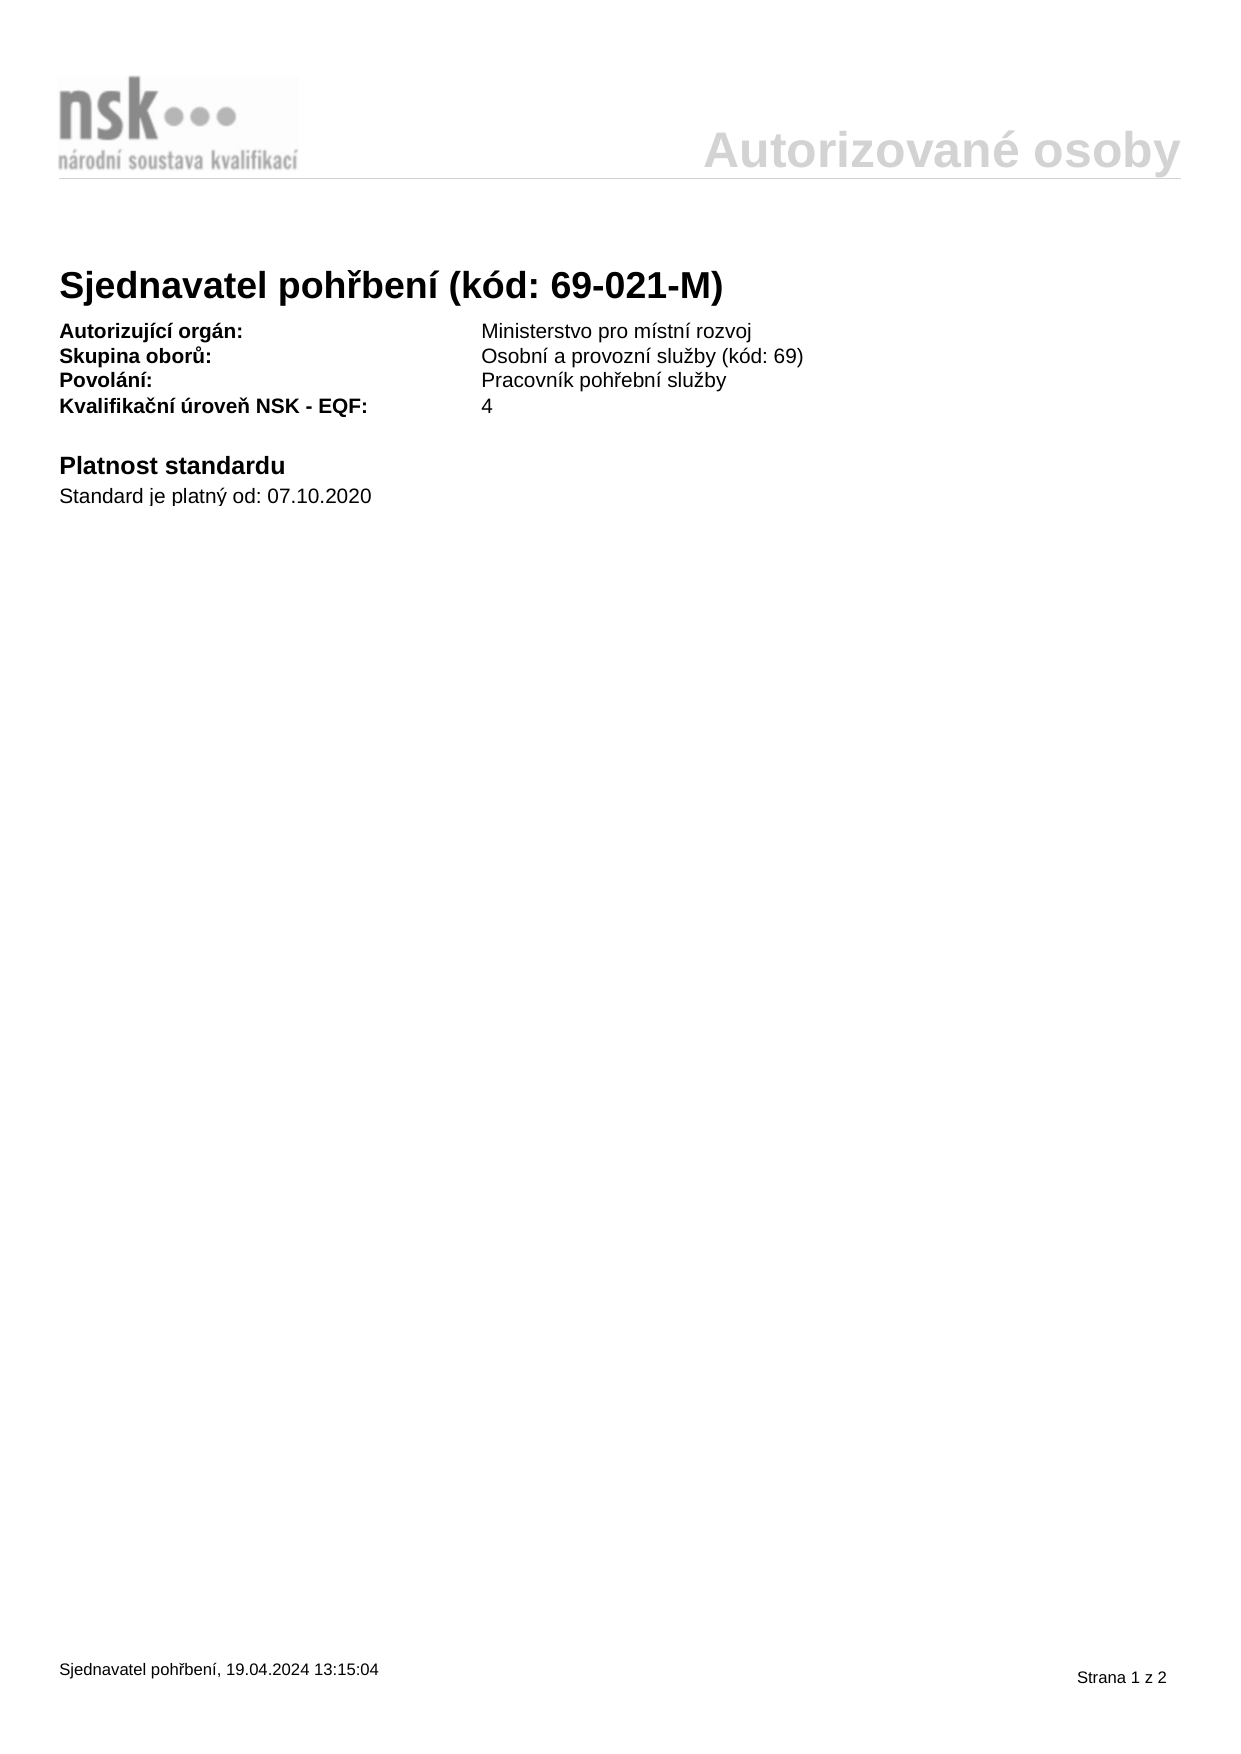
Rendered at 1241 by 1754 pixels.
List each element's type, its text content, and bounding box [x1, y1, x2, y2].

table_cell [618, 1106, 626, 1383]
table_cell Sjednavatel pohřbení (kód: 69-021-M) [59, 224, 1181, 307]
table_cell [119, 1384, 481, 1659]
table_cell Osobní a provozní služby (kód: 69) [481, 344, 1181, 368]
table_cell [481, 196, 617, 224]
table_cell [626, 307, 860, 319]
table_cell Autorizující orgán: [59, 319, 481, 343]
table_cell [626, 1106, 860, 1383]
table_cell [618, 1384, 626, 1659]
table_cell [886, 307, 1167, 319]
table_cell [119, 307, 481, 319]
table_cell [886, 506, 1167, 806]
table_cell [59, 172, 119, 178]
table_cell [618, 418, 626, 447]
table_cell [886, 418, 1167, 447]
table_cell [886, 806, 1167, 1106]
table_cell [481, 1106, 617, 1383]
table_cell [59, 806, 119, 1106]
table_cell [481, 1384, 617, 1659]
table_cell [119, 1106, 481, 1383]
table_cell [886, 196, 1167, 224]
table_cell [1167, 196, 1181, 224]
table_cell [59, 1106, 119, 1383]
table_cell [119, 196, 481, 224]
table_header Autorizované osoby [626, 59, 1181, 178]
table_cell [481, 307, 617, 319]
table_cell Kvalifikační úroveň NSK - EQF: [59, 394, 481, 417]
table_cell [59, 196, 119, 224]
table_cell [119, 806, 481, 1106]
table_cell [886, 1106, 1167, 1383]
table_cell [626, 506, 860, 806]
table_cell [626, 1384, 860, 1659]
table_cell [860, 196, 886, 224]
table_cell Pracovník pohřební služby [481, 368, 1181, 393]
table_cell [618, 307, 626, 319]
table_cell [59, 418, 119, 447]
table_cell [618, 196, 626, 224]
table_cell [119, 418, 481, 447]
table_cell [119, 506, 481, 806]
table_cell [860, 1106, 886, 1383]
table_cell [1167, 506, 1181, 806]
table_cell [1167, 418, 1181, 447]
table_cell Strana 1 z 2 [860, 1660, 1167, 1696]
table_cell [860, 1384, 886, 1659]
table_cell Ministerstvo pro místní rozvoj [481, 319, 1181, 344]
table_cell [1167, 806, 1181, 1106]
table_cell [1167, 307, 1181, 319]
table_header [619, 59, 626, 172]
table_cell [618, 806, 626, 1106]
table_cell [59, 1384, 119, 1659]
table_cell 4 [481, 394, 1181, 417]
table_cell [886, 1384, 1167, 1659]
table_cell [481, 506, 617, 806]
table_cell Povolání: [59, 368, 481, 392]
table_cell [59, 307, 119, 319]
table_cell [626, 418, 860, 447]
table_cell [1167, 1384, 1181, 1659]
table_cell [1167, 1106, 1181, 1383]
table_cell [618, 172, 626, 178]
table_cell [626, 806, 860, 1106]
table_cell [59, 179, 1181, 196]
table_cell [860, 418, 886, 447]
table_cell Skupina oborů: [59, 344, 481, 368]
picture [57, 59, 619, 172]
table_cell Sjednavatel pohřbení, 19.04.2024 13:15:04 [59, 1660, 860, 1696]
table_cell Platnost standardu [59, 448, 1181, 483]
table_cell Standard je platný od: 07.10.2020 [59, 484, 1181, 506]
table_cell [860, 806, 886, 1106]
table_cell [481, 418, 617, 447]
table_cell [618, 506, 626, 806]
table_cell [860, 307, 886, 319]
table_cell [481, 172, 617, 178]
table_cell [119, 172, 481, 178]
table_cell [1167, 1660, 1181, 1696]
table_cell [626, 196, 860, 224]
table_cell [59, 506, 119, 806]
table_cell [481, 806, 617, 1106]
table_cell [860, 506, 886, 806]
